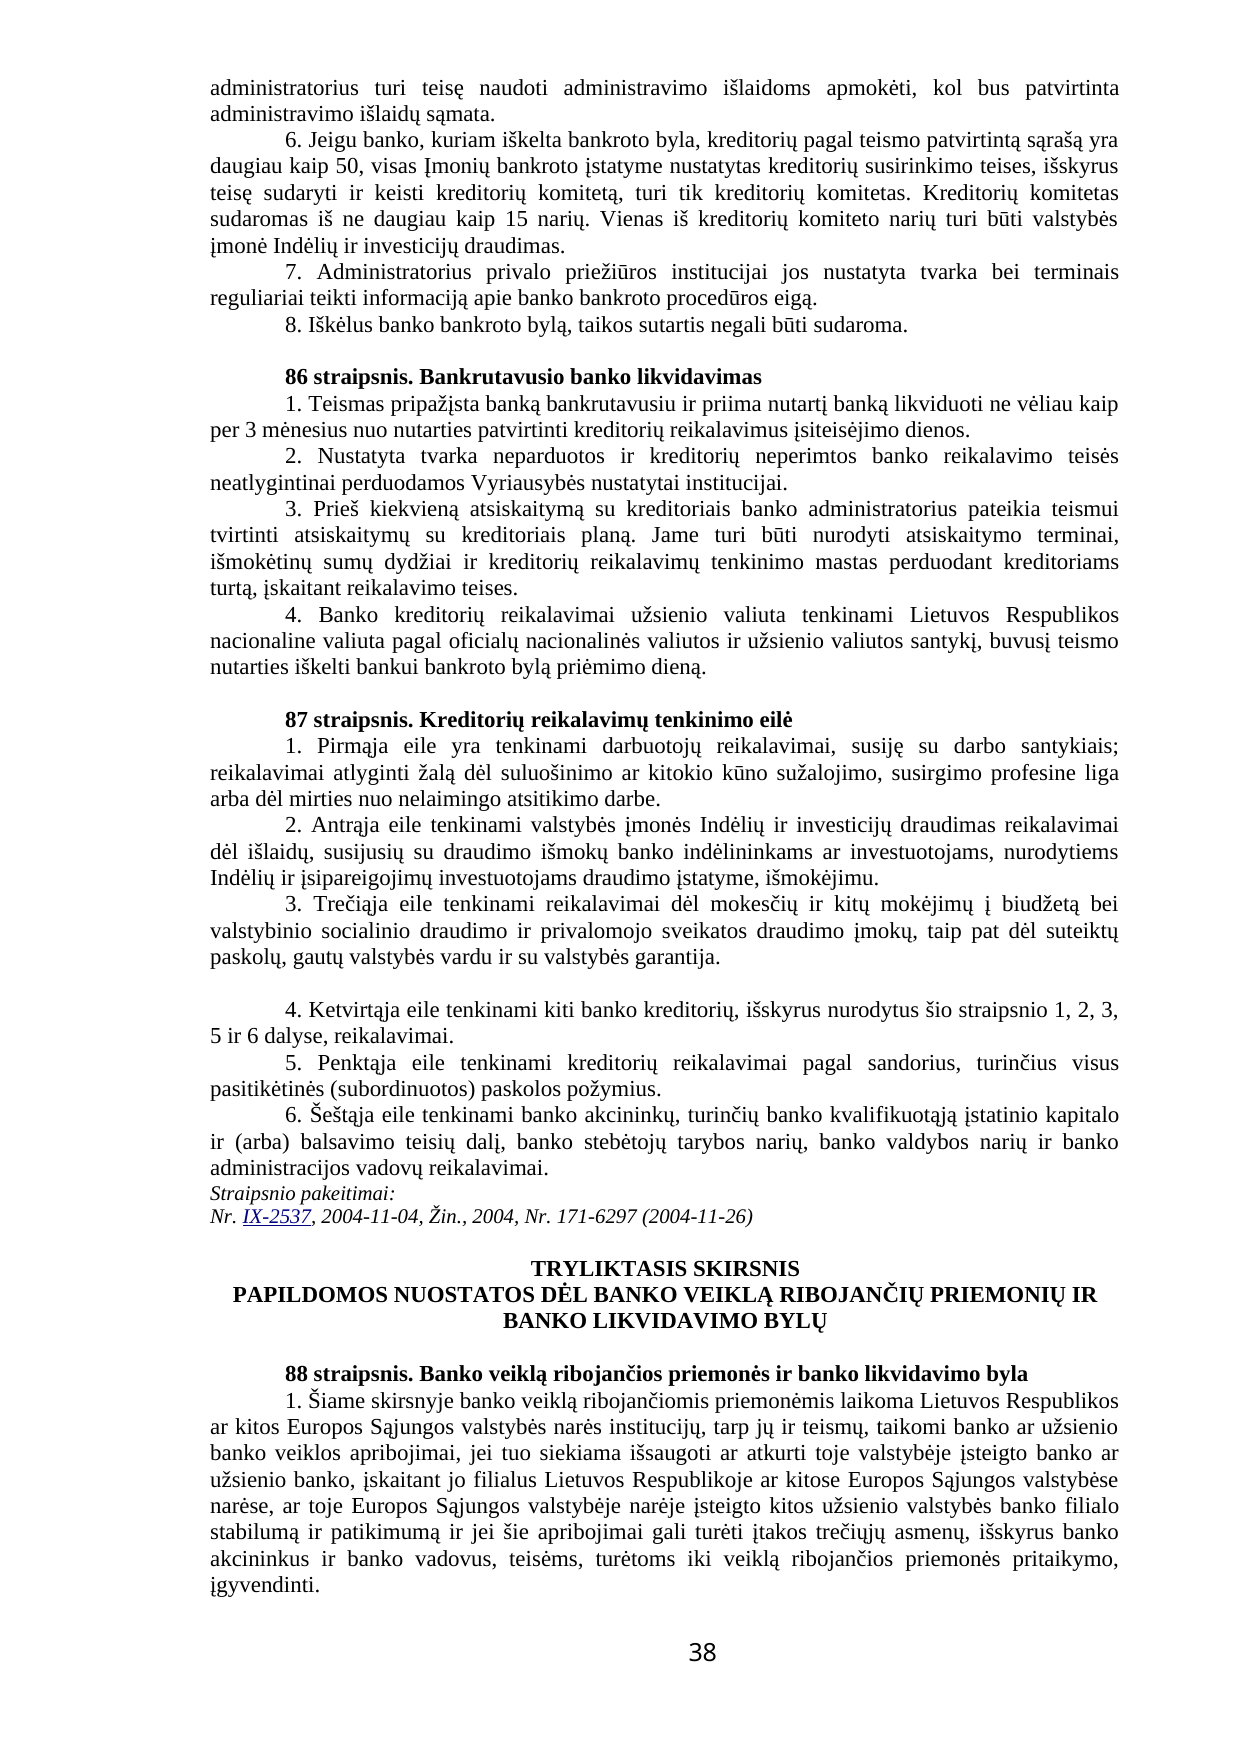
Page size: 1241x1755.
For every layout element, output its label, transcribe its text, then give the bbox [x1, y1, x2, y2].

text 5. Penktąja eile tenkinami kreditorių reikalavimai pagal sandorius, turinčius visus pasitikėtinės (subordinuotos) paskolos požymius. [210, 1049, 1120, 1101]
text PAPILDOMOS NUOSTATOS DĖL BANKO VEIKLĄ RIBOJANČIŲ PRIEMONIŲ IR BANKO LIKVIDAVIMO BYLŲ [210, 1281, 1120, 1334]
text 7. Administratorius privalo priežiūros institucijai jos nustatyta tvarka bei terminais reguliariai teikti informaciją apie banko bankroto procedūros eigą. [210, 258, 1120, 311]
text 2. Nustatyta tvarka neparduotos ir kreditorių neperimtos banko reikalavimo teisės neatlygintinai perduodamos Vyriausybės nustatytai institucijai. [210, 442, 1120, 495]
text 4. Banko kreditorių reikalavimai užsienio valiuta tenkinami Lietuvos Respublikos nacionaline valiuta pagal oficialų nacionalinės valiutos ir užsienio valiutos santykį, buvusį teismo nutarties iškelti bankui bankroto bylą priėmimo dieną. [210, 601, 1120, 680]
text 6. Jeigu banko, kuriam iškelta bankroto byla, kreditorių pagal teismo patvirtintą sąrašą yra daugiau kaip 50, visas Įmonių bankroto įstatyme nustatytas kreditorių susirinkimo teises, išskyrus teisę sudaryti ir keisti kreditorių komitetą, turi tik kreditorių komitetas. Kreditorių komitetas sudaromas iš ne daugiau kaip 15 narių. Vienas iš kreditorių komiteto narių turi būti valstybės įmonė Indėlių ir investicijų draudimas. [210, 126, 1120, 258]
text administratorius turi teisę naudoti administravimo išlaidoms apmokėti, kol bus patvirtinta administravimo išlaidų sąmata. [210, 73, 1120, 126]
text Straipsnio pakeitimai: [210, 1180, 1120, 1204]
title TRYLIKTASIS SKIRSNIS [210, 1255, 1120, 1281]
text 3. Prieš kiekvieną atsiskaitymą su kreditoriais banko administratorius pateikia teismui tvirtinti atsiskaitymų su kreditoriais planą. Jame turi būti nurodyti atsiskaitymo terminai, išmokėtinų sumų dydžiai ir kreditorių reikalavimų tenkinimo mastas perduodant kreditoriams turtą, įskaitant reikalavimo teises. [210, 495, 1120, 601]
text 88 straipsnis. Banko veiklą ribojančios priemonės ir banko likvidavimo byla [210, 1360, 1120, 1387]
text 1. Šiame skirsnyje banko veiklą ribojančiomis priemonėmis laikoma Lietuvos Respublikos ar kitos Europos Sąjungos valstybės narės institucijų, tarp jų ir teismų, taikomi banko ar užsienio banko veiklos apribojimai, jei tuo siekiama išsaugoti ar atkurti toje valstybėje įsteigto banko ar užsienio banko, įskaitant jo filialus Lietuvos Respublikoje ar kitose Europos Sąjungos valstybėse narėse, ar toje Europos Sąjungos valstybėje narėje įsteigto kitos užsienio valstybės banko filialo stabilumą ir patikimumą ir jei šie apribojimai gali turėti įtakos trečiųjų asmenų, išskyrus banko akcininkus ir banko vadovus, teisėms, turėtoms iki veiklą ribojančios priemonės pritaikymo, įgyvendinti. [210, 1387, 1120, 1597]
text 6. Šeštąja eile tenkinami banko akcininkų, turinčių banko kvalifikuotąją įstatinio kapitalo ir (arba) balsavimo teisių dalį, banko stebėtojų tarybos narių, banko valdybos narių ir banko administracijos vadovų reikalavimai. [210, 1101, 1120, 1180]
text 3. Trečiąja eile tenkinami reikalavimai dėl mokesčių ir kitų mokėjimų į biudžetą bei valstybinio socialinio draudimo ir privalomojo sveikatos draudimo įmokų, taip pat dėl suteiktų paskolų, gautų valstybės vardu ir su valstybės garantija. [210, 891, 1120, 969]
text 8. Iškėlus banko bankroto bylą, taikos sutartis negali būti sudaroma. [210, 311, 1120, 337]
text 87 straipsnis. Kreditorių reikalavimų tenkinimo eilė [210, 706, 1120, 732]
text 1. Teismas pripažįsta banką bankrutavusiu ir priima nutartį banką likviduoti ne vėliau kaip per 3 mėnesius nuo nutarties patvirtinti kreditorių reikalavimus įsiteisėjimo dienos. [210, 390, 1120, 442]
text Nr. IX-2537, 2004-11-04, Žin., 2004, Nr. 171-6297 (2004-11-26) [210, 1204, 1120, 1228]
text 4. Ketvirtąja eile tenkinami kiti banko kreditorių, išskyrus nurodytus šio straipsnio 1, 2, 3, 5 ir 6 dalyse, reikalavimai. [210, 996, 1120, 1049]
text 1. Pirmąja eile yra tenkinami darbuotojų reikalavimai, susiję su darbo santykiais; reikalavimai atlyginti žalą dėl suluošinimo ar kitokio kūno sužalojimo, susirgimo profesine liga arba dėl mirties nuo nelaimingo atsitikimo darbe. [210, 732, 1120, 811]
text 86 straipsnis. Bankrutavusio banko likvidavimas [210, 363, 1120, 390]
text 2. Antrąja eile tenkinami valstybės įmonės Indėlių ir investicijų draudimas reikalavimai dėl išlaidų, susijusių su draudimo išmokų banko indėlininkams ar investuotojams, nurodytiems Indėlių ir įsipareigojimų investuotojams draudimo įstatyme, išmokėjimu. [210, 811, 1120, 891]
